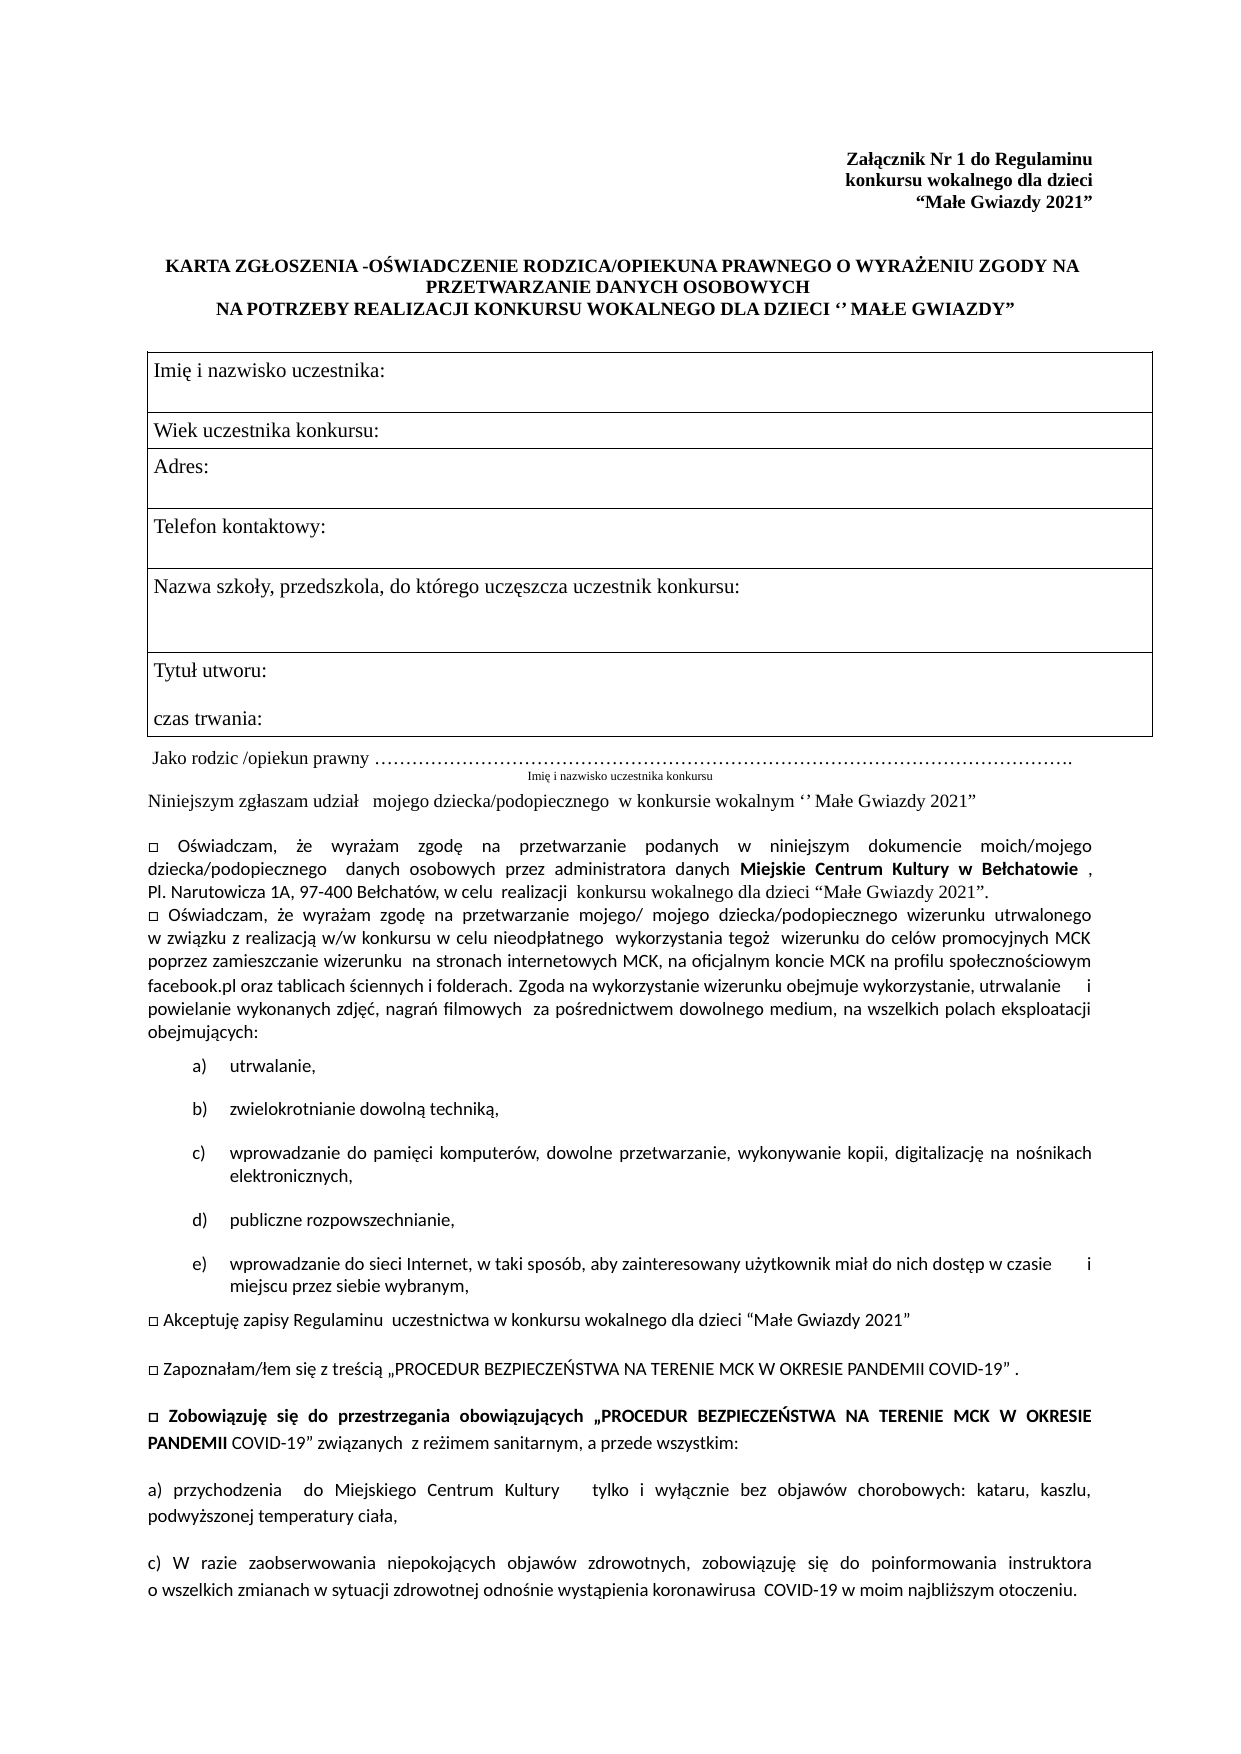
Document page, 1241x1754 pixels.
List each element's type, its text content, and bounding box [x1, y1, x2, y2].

list wprowadzanie do sieci Internet, w taki sposób, aby zainteresowany użytkownik miał do nich dostęp w czasie i miejscu przez siebie wybranym, [192, 1252, 1093, 1298]
list utrwalanie, [192, 1054, 1093, 1077]
text KARTA ZGŁOSZENIA -OŚWIADCZENIE RODZICA/OPIEKUNA PRAWNEGO O WYRAŻENIU ZGODY NA PRZETWARZANIE DANYCH OSOBOWYCH NA POTRZEBY REALIZACJI KONKURSU WOKALNEGO DLA DZIECI ‘’ MAŁE GWIAZDY” [148, 255, 1093, 319]
text Jako rodzic /opiekun prawny …………………………………………………………………………………………………. [148, 747, 1093, 768]
text □ Zapoznałam/łem się z treścią „PROCEDUR BEZPIECZEŃSTWA NA TERENIE MCK W OKRESIE PANDEMII COVID-19” . [148, 1357, 1093, 1380]
text “Małe Gwiazdy 2021” [738, 191, 1093, 212]
table_cell Wiek uczestnika konkursu: [148, 413, 1152, 447]
text □ Akceptuję zapisy Regulaminu uczestnictwa w konkursu wokalnego dla dzieci “Małe Gwiazdy 2021” [148, 1308, 1093, 1331]
text □ Oświadczam, że wyrażam zgodę na przetwarzanie podanych w niniejszym dokumencie moich/mojego dziecka/podopiecznego danych osobowych przez administratora danych Miejskie Centrum Kultury w Bełchatowie , Pl. Narutowicza 1A, 97-400 Bełchatów, w celu realizacji konkursu wokalnego dla dzieci “Małe Gwiazdy 2021”. [148, 834, 1093, 903]
table_cell Nazwa szkoły, przedszkola, do którego uczęszcza uczestnik konkursu: [148, 569, 1152, 652]
table_header Imię i nazwisko uczestnika: [148, 353, 1152, 411]
text Niniejszym zgłaszam udział mojego dziecka/podopiecznego w konkursie wokalnym ‘’ Małe Gwiazdy 2021” [148, 790, 1093, 812]
text a) przychodzenia do Miejskiego Centrum Kultury tylko i wyłącznie bez objawów chorobowych: kataru, kaszlu, podwyższonej temperatury ciała, [148, 1478, 1093, 1527]
table_cell Tytuł utworu: czas trwania: [148, 653, 1152, 736]
table_cell Telefon kontaktowy: [148, 509, 1152, 568]
list wprowadzanie do pamięci komputerów, dowolne przetwarzanie, wykonywanie kopii, digitalizację na nośnikach elektronicznych, [192, 1141, 1093, 1187]
text Załącznik Nr 1 do Regulaminu konkursu wokalnego dla dzieci [738, 148, 1093, 191]
list zwielokrotnianie dowolną techniką, [192, 1098, 1093, 1121]
table_cell Adres: [148, 449, 1152, 508]
text Imię i nazwisko uczestnika konkursu [148, 768, 1093, 790]
text c) W razie zaobserwowania niepokojących objawów zdrowotnych, zobowiązuję się do poinformowania instruktora o wszelkich zmianach w sytuacji zdrowotnej odnośnie wystąpienia koronawirusa COVID-19 w moim najbliższym otoczeniu. [148, 1552, 1093, 1601]
text □ Zobowiązuję się do przestrzegania obowiązujących „PROCEDUR BEZPIECZEŃSTWA NA TERENIE MCK W OKRESIE PANDEMII COVID-19” związanych z reżimem sanitarnym, a przede wszystkim: [148, 1404, 1093, 1454]
text □ Oświadczam, że wyrażam zgodę na przetwarzanie mojego/ mojego dziecka/podopiecznego wizerunku utrwalonego w związku z realizacją w/w konkursu w celu nieodpłatnego wykorzystania tegoż wizerunku do celów promocyjnych MCK poprzez zamieszczanie wizerunku na stronach internetowych MCK, na oficjalnym koncie MCK na profilu społecznościowym facebook.pl oraz tablicach ściennych i folderach. Zgoda na wykorzystanie wizerunku obejmuje wykorzystanie, utrwalanie i powielanie wykonanych zdjęć, nagrań filmowych za pośrednictwem dowolnego medium, na wszelkich polach eksploatacji obejmujących: [148, 903, 1093, 1043]
list publiczne rozpowszechnianie, [192, 1208, 1093, 1231]
